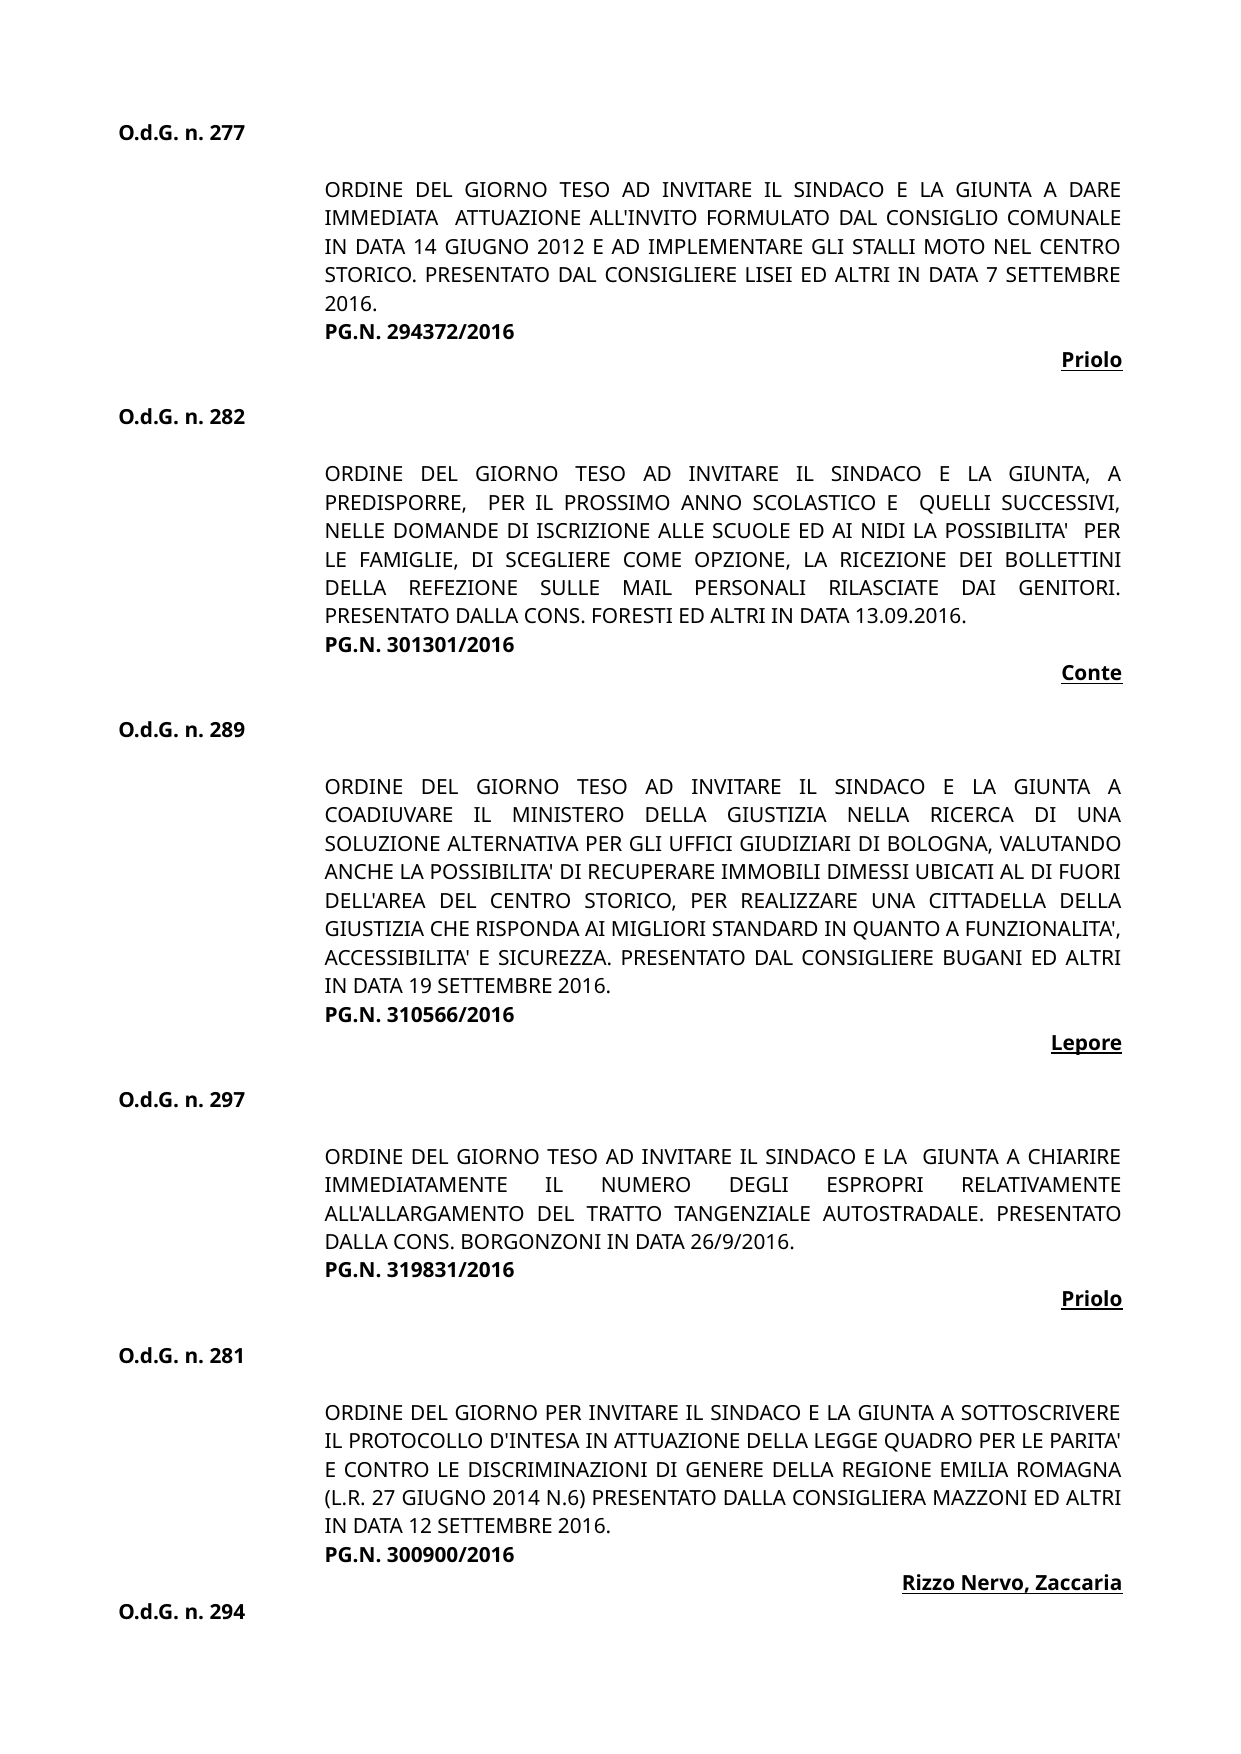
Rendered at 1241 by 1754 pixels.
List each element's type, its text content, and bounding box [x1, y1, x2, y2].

text O.d.G. n. 289 [118, 715, 1122, 744]
text Rizzo Nervo, Zaccaria [118, 1568, 1122, 1597]
text O.d.G. n. 281 [118, 1341, 1122, 1369]
text O.d.G. n. 277 [118, 118, 1122, 147]
text Priolo [118, 346, 1122, 374]
text ORDINE DEL GIORNO TESO AD INVITARE IL SINDACO E LA GIUNTA A CHIARIRE IMMEDIATAMENTE IL NUMERO DEGLI ESPROPRI RELATIVAMENTE ALL'ALLARGAMENTO DEL TRATTO TANGENZIALE AUTOSTRADALE. PRESENTATO DALLA CONS. BORGONZONI IN DATA 26/9/2016. [324, 1142, 1122, 1256]
text ORDINE DEL GIORNO TESO AD INVITARE IL SINDACO E LA GIUNTA A DARE IMMEDIATA ATTUAZIONE ALL'INVITO FORMULATO DAL CONSIGLIO COMUNALE IN DATA 14 GIUGNO 2012 E AD IMPLEMENTARE GLI STALLI MOTO NEL CENTRO STORICO. PRESENTATO DAL CONSIGLIERE LISEI ED ALTRI IN DATA 7 SETTEMBRE 2016. [324, 175, 1122, 317]
text O.d.G. n. 282 [118, 402, 1122, 431]
text Lepore [118, 1028, 1122, 1057]
text PG.N. 294372/2016 [324, 317, 1122, 346]
text ORDINE DEL GIORNO TESO AD INVITARE IL SINDACO E LA GIUNTA A COADIUVARE IL MINISTERO DELLA GIUSTIZIA NELLA RICERCA DI UNA SOLUZIONE ALTERNATIVA PER GLI UFFICI GIUDIZIARI DI BOLOGNA, VALUTANDO ANCHE LA POSSIBILITA' DI RECUPERARE IMMOBILI DIMESSI UBICATI AL DI FUORI DELL'AREA DEL CENTRO STORICO, PER REALIZZARE UNA CITTADELLA DELLA GIUSTIZIA CHE RISPONDA AI MIGLIORI STANDARD IN QUANTO A FUNZIONALITA', ACCESSIBILITA' E SICUREZZA. PRESENTATO DAL CONSIGLIERE BUGANI ED ALTRI IN DATA 19 SETTEMBRE 2016. [324, 772, 1122, 1000]
text ORDINE DEL GIORNO TESO AD INVITARE IL SINDACO E LA GIUNTA, A PREDISPORRE, PER IL PROSSIMO ANNO SCOLASTICO E QUELLI SUCCESSIVI, NELLE DOMANDE DI ISCRIZIONE ALLE SCUOLE ED AI NIDI LA POSSIBILITA' PER LE FAMIGLIE, DI SCEGLIERE COME OPZIONE, LA RICEZIONE DEI BOLLETTINI DELLA REFEZIONE SULLE MAIL PERSONALI RILASCIATE DAI GENITORI. PRESENTATO DALLA CONS. FORESTI ED ALTRI IN DATA 13.09.2016. [324, 459, 1122, 630]
text ORDINE DEL GIORNO PER INVITARE IL SINDACO E LA GIUNTA A SOTTOSCRIVERE IL PROTOCOLLO D'INTESA IN ATTUAZIONE DELLA LEGGE QUADRO PER LE PARITA' E CONTRO LE DISCRIMINAZIONI DI GENERE DELLA REGIONE EMILIA ROMAGNA (L.R. 27 GIUGNO 2014 N.6) PRESENTATO DALLA CONSIGLIERA MAZZONI ED ALTRI IN DATA 12 SETTEMBRE 2016. [324, 1398, 1122, 1540]
text PG.N. 301301/2016 [324, 630, 1122, 658]
text O.d.G. n. 297 [118, 1085, 1122, 1113]
text Priolo [118, 1284, 1122, 1312]
text O.d.G. n. 294 [118, 1597, 1122, 1625]
text Conte [118, 658, 1122, 687]
text PG.N. 300900/2016 [324, 1540, 1122, 1568]
text PG.N. 310566/2016 [324, 1000, 1122, 1028]
text PG.N. 319831/2016 [324, 1256, 1122, 1284]
